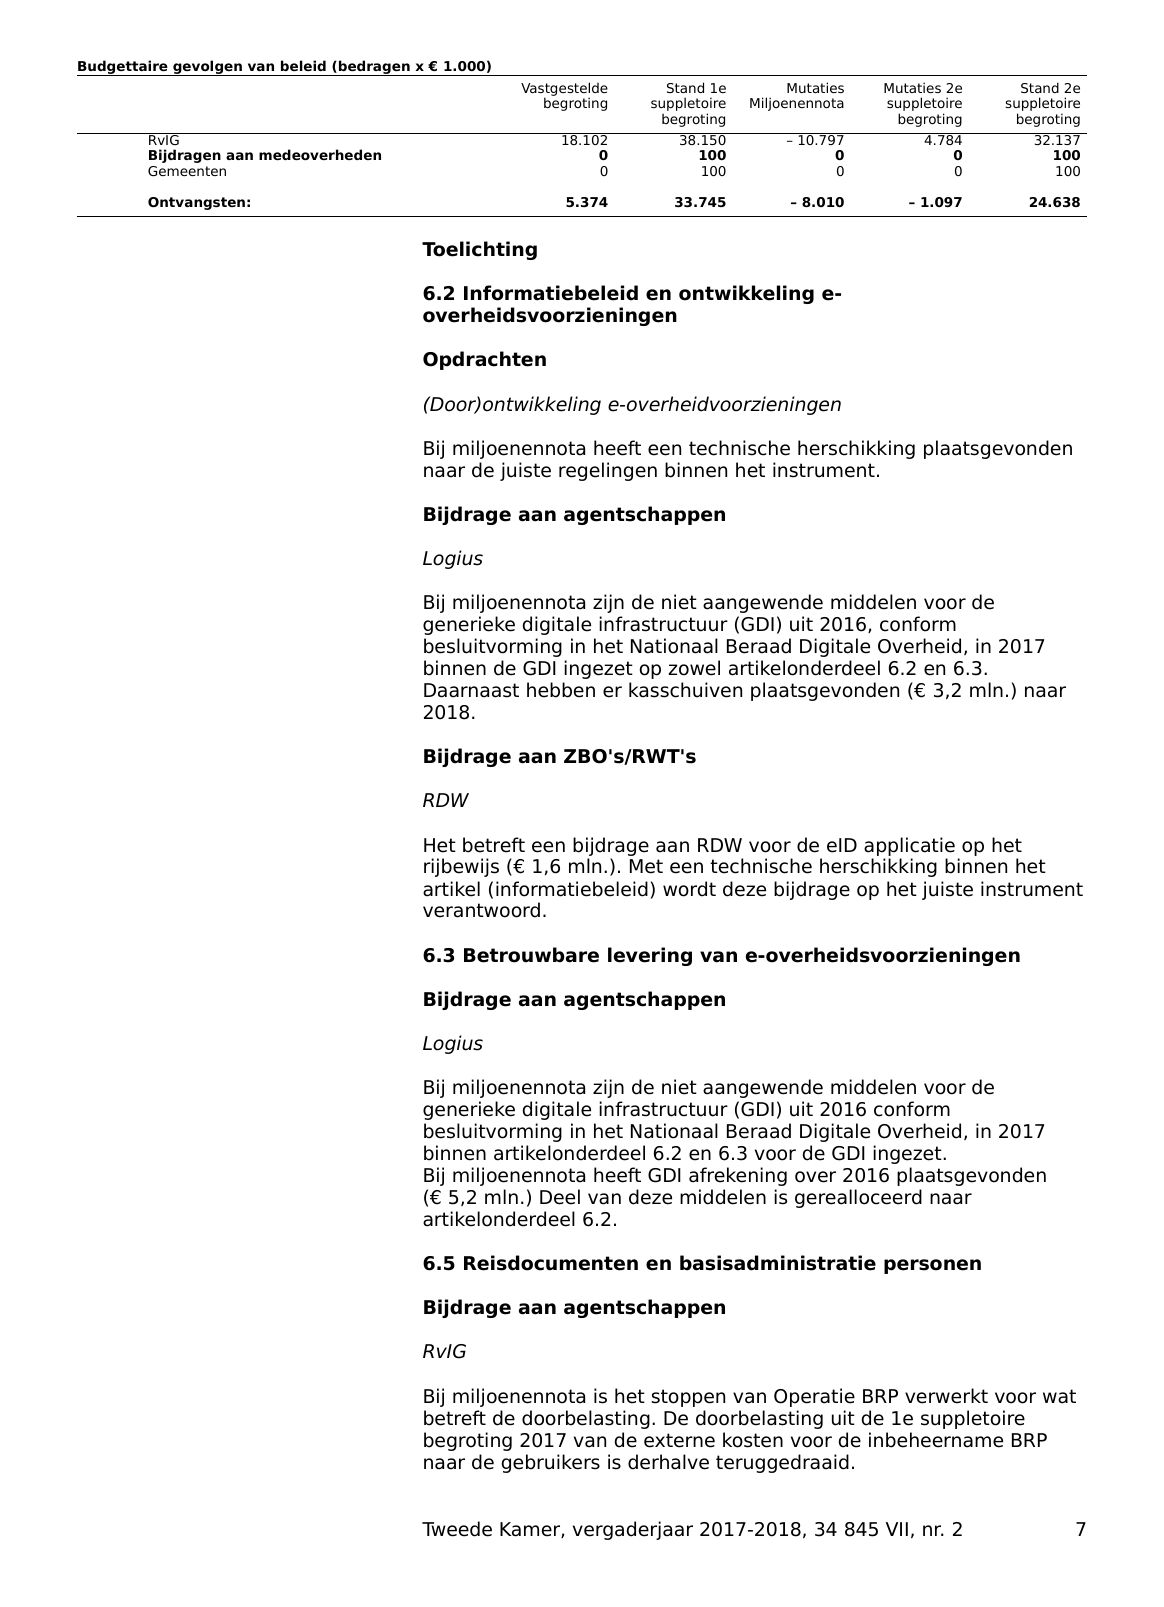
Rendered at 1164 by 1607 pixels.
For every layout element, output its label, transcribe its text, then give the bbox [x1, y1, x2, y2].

table_cell [732, 180, 850, 195]
subtitle RvIG [422, 1341, 1087, 1363]
subtitle 6.2 Informatiebeleid en ontwikkeling e-overheidsvoorzieningen [422, 283, 1087, 327]
table_cell Ontvangsten: [142, 195, 496, 216]
subtitle Bijdrage aan agentschappen [422, 989, 1087, 1011]
table_cell [77, 134, 142, 148]
subtitle Bijdrage aan ZBO's/RWT's [422, 746, 1087, 768]
table_cell 4.784 [850, 134, 968, 148]
table_cell – 1.097 [850, 195, 968, 216]
table_cell Gemeenten [142, 164, 496, 179]
subtitle 6.3 Betrouwbare levering van e-overheidsvoorzieningen [422, 944, 1087, 967]
table_cell 24.638 [969, 195, 1087, 216]
table_cell 38.150 [614, 134, 732, 148]
table_cell 100 [614, 164, 732, 179]
table_cell 0 [496, 148, 614, 164]
table_cell 5.374 [496, 195, 614, 216]
table_cell – 10.797 [732, 134, 850, 148]
text Bij miljoenennota heeft een technische herschikking plaatsgevonden naar de juiste regelingen binnen het instrument. [422, 438, 1087, 482]
table_cell [77, 164, 142, 179]
table_cell [496, 180, 614, 195]
table_cell [77, 180, 142, 195]
table_cell 33.745 [614, 195, 732, 216]
table_cell RvIG [142, 134, 496, 148]
table_cell [142, 180, 496, 195]
subtitle Bijdrage aan agentschappen [422, 1297, 1087, 1319]
table_cell [77, 195, 142, 216]
text Bij miljoenennota zijn de niet aangewende middelen voor de generieke digitale infrastructuur (GDI) uit 2016 conform besluitvorming in het Nationaal Beraad Digitale Overheid, in 2017 binnen artikelonderdeel 6.2 en 6.3 voor de GDI ingezet. [422, 1077, 1087, 1165]
subtitle Toelichting [422, 239, 1087, 261]
text Het betreft een bijdrage aan RDW voor de eID applicatie op het rijbewijs (€ 1,6 mln.). Met een technische herschikking binnen het artikel (informatiebeleid) wordt deze bijdrage op het juiste instrument verantwoord. [422, 834, 1087, 922]
table_cell 0 [850, 164, 968, 179]
text Bij miljoenennota heeft GDI afrekening over 2016 plaatsgevonden (€ 5,2 mln.) Deel van deze middelen is gerealloceerd naar artikelonderdeel 6.2. [422, 1165, 1087, 1231]
table_cell [142, 76, 496, 132]
text Bij miljoenennota zijn de niet aangewende middelen voor de generieke digitale infrastructuur (GDI) uit 2016, conform besluitvorming in het Nationaal Beraad Digitale Overheid, in 2017 binnen de GDI ingezet op zowel artikelonderdeel 6.2 en 6.3. Daarnaast hebben er kasschuiven plaatsgevonden (€ 3,2 mln.) naar 2018. [422, 592, 1087, 724]
subtitle Logius [422, 548, 1087, 570]
table_cell Mutaties Miljoenennota [732, 76, 850, 132]
table_cell 0 [732, 148, 850, 164]
table_cell 0 [850, 148, 968, 164]
subtitle Bijdrage aan agentschappen [422, 504, 1087, 526]
table_cell – 8.010 [732, 195, 850, 216]
table_cell 0 [732, 164, 850, 179]
subtitle RDW [422, 790, 1087, 812]
table_cell Mutaties 2e suppletoire begroting [850, 76, 968, 132]
table_cell Vastgestelde begroting [496, 76, 614, 132]
table_cell [850, 180, 968, 195]
subtitle Opdrachten [422, 349, 1087, 371]
table_cell [614, 180, 732, 195]
subtitle Logius [422, 1033, 1087, 1055]
table_cell 100 [614, 148, 732, 164]
table_cell 0 [496, 164, 614, 179]
table_cell 32.137 [969, 134, 1087, 148]
table_cell Bijdragen aan medeoverheden [142, 148, 496, 164]
table_cell [77, 76, 142, 132]
subtitle (Door)ontwikkeling e-overheidvoorzieningen [422, 393, 1087, 415]
subtitle 6.5 Reisdocumenten en basisadministratie personen [422, 1253, 1087, 1275]
table_cell 18.102 [496, 134, 614, 148]
table_cell 100 [969, 164, 1087, 179]
table_cell Stand 1e suppletoire begroting [614, 76, 732, 132]
table_cell Stand 2e suppletoire begroting [969, 76, 1087, 132]
text Bij miljoenennota is het stoppen van Operatie BRP verwerkt voor wat betreft de doorbelasting. De doorbelasting uit de 1e suppletoire begroting 2017 van de externe kosten voor de inbeheername BRP naar de gebruikers is derhalve teruggedraaid. [422, 1386, 1087, 1473]
table_header Budgettaire gevolgen van beleid (bedragen x € 1.000) [77, 59, 1087, 75]
table_cell [77, 148, 142, 164]
table_cell 100 [969, 148, 1087, 164]
table_cell [969, 180, 1087, 195]
